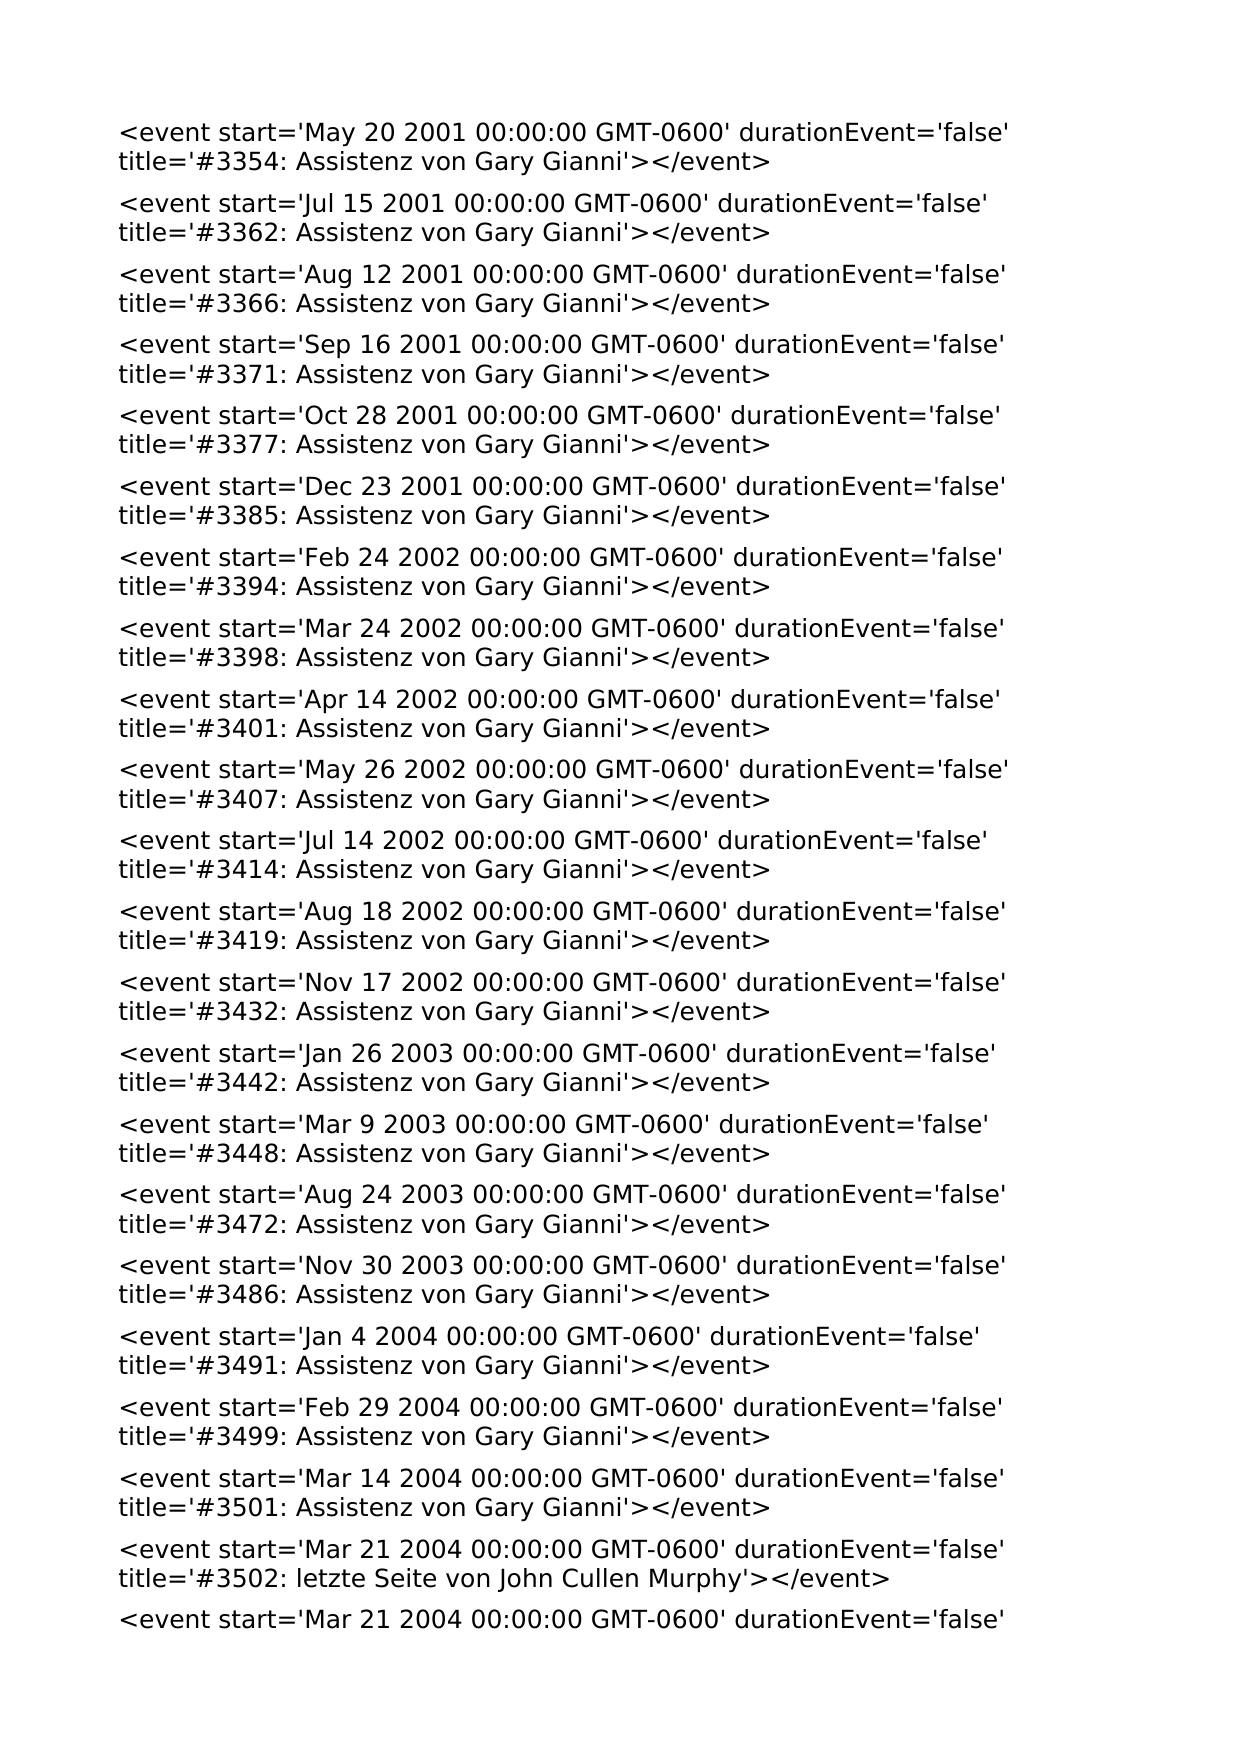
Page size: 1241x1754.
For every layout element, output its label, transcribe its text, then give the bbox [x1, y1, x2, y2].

text <event start='Jul 15 2001 00:00:00 GMT-0600' durationEvent='false' title='#3362: Assistenz von Gary Gianni'></event> [118, 189, 1122, 247]
text <event start='Mar 21 2004 00:00:00 GMT-0600' durationEvent='false' title='#3502: letzte Seite von John Cullen Murphy'></event> [118, 1535, 1122, 1593]
text <event start='Feb 24 2002 00:00:00 GMT-0600' durationEvent='false' title='#3394: Assistenz von Gary Gianni'></event> [118, 543, 1122, 601]
text <event start='Apr 14 2002 00:00:00 GMT-0600' durationEvent='false' title='#3401: Assistenz von Gary Gianni'></event> [118, 685, 1122, 743]
text <event start='Jan 4 2004 00:00:00 GMT-0600' durationEvent='false' title='#3491: Assistenz von Gary Gianni'></event> [118, 1322, 1122, 1381]
text <event start='Dec 23 2001 00:00:00 GMT-0600' durationEvent='false' title='#3385: Assistenz von Gary Gianni'></event> [118, 472, 1122, 531]
text <event start='Oct 28 2001 00:00:00 GMT-0600' durationEvent='false' title='#3377: Assistenz von Gary Gianni'></event> [118, 401, 1122, 460]
text <event start='Mar 24 2002 00:00:00 GMT-0600' durationEvent='false' title='#3398: Assistenz von Gary Gianni'></event> [118, 614, 1122, 672]
text <event start='Nov 30 2003 00:00:00 GMT-0600' durationEvent='false' title='#3486: Assistenz von Gary Gianni'></event> [118, 1251, 1122, 1310]
text <event start='Sep 16 2001 00:00:00 GMT-0600' durationEvent='false' title='#3371: Assistenz von Gary Gianni'></event> [118, 331, 1122, 389]
text <event start='Feb 29 2004 00:00:00 GMT-0600' durationEvent='false' title='#3499: Assistenz von Gary Gianni'></event> [118, 1393, 1122, 1451]
text <event start='Jan 26 2003 00:00:00 GMT-0600' durationEvent='false' title='#3442: Assistenz von Gary Gianni'></event> [118, 1039, 1122, 1097]
text <event start='May 26 2002 00:00:00 GMT-0600' durationEvent='false' title='#3407: Assistenz von Gary Gianni'></event> [118, 756, 1122, 814]
text <event start='May 20 2001 00:00:00 GMT-0600' durationEvent='false' title='#3354: Assistenz von Gary Gianni'></event> [118, 118, 1122, 176]
text <event start='Aug 18 2002 00:00:00 GMT-0600' durationEvent='false' title='#3419: Assistenz von Gary Gianni'></event> [118, 897, 1122, 956]
text <event start='Aug 24 2003 00:00:00 GMT-0600' durationEvent='false' title='#3472: Assistenz von Gary Gianni'></event> [118, 1181, 1122, 1239]
text <event start='Mar 21 2004 00:00:00 GMT-0600' durationEvent='false' [118, 1606, 1122, 1635]
text <event start='Mar 14 2004 00:00:00 GMT-0600' durationEvent='false' title='#3501: Assistenz von Gary Gianni'></event> [118, 1464, 1122, 1522]
text <event start='Aug 12 2001 00:00:00 GMT-0600' durationEvent='false' title='#3366: Assistenz von Gary Gianni'></event> [118, 260, 1122, 318]
text <event start='Jul 14 2002 00:00:00 GMT-0600' durationEvent='false' title='#3414: Assistenz von Gary Gianni'></event> [118, 826, 1122, 885]
text <event start='Nov 17 2002 00:00:00 GMT-0600' durationEvent='false' title='#3432: Assistenz von Gary Gianni'></event> [118, 968, 1122, 1026]
text <event start='Mar 9 2003 00:00:00 GMT-0600' durationEvent='false' title='#3448: Assistenz von Gary Gianni'></event> [118, 1110, 1122, 1168]
